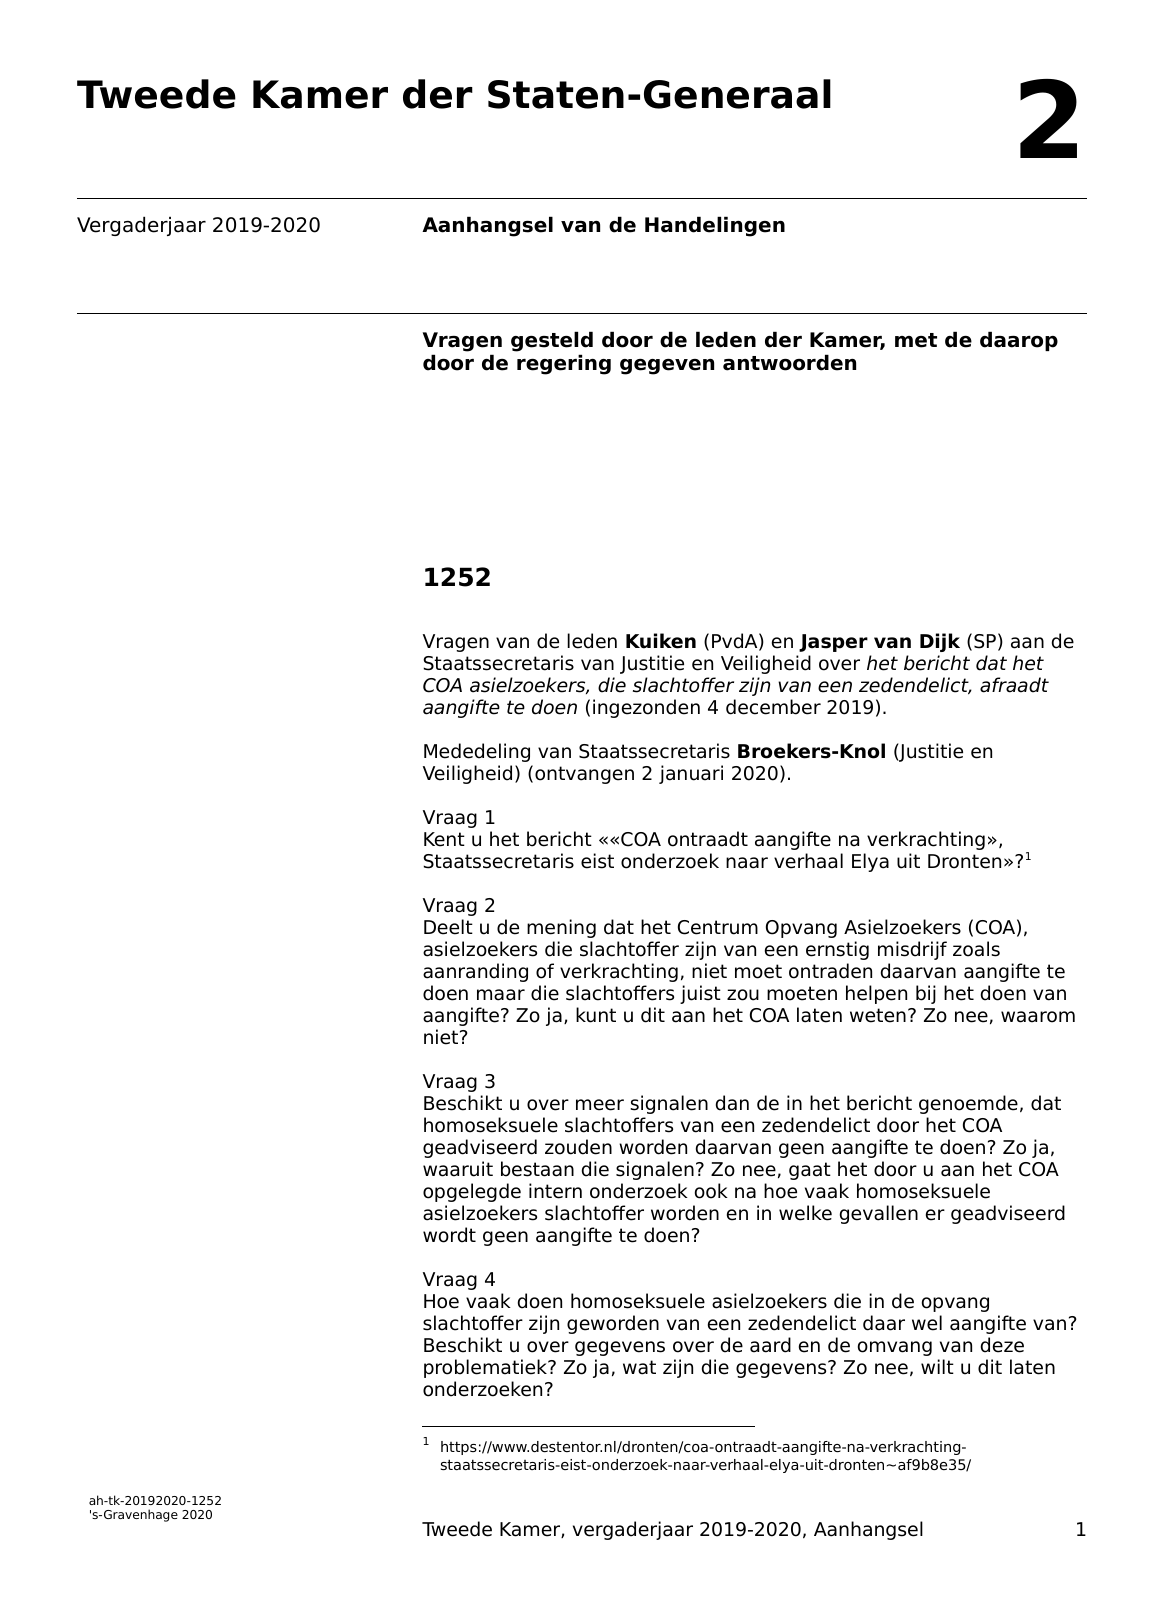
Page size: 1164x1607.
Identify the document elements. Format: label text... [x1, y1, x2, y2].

text https://www.destentor.nl/dronten/coa-ontraadt-aangifte-na-verkrachting-staatssecretaris-eist-onderzoek-naar-verhaal-elya-uit-dronten~af9b8e35/ [422, 1435, 1087, 1474]
table_cell Vragen gesteld door de leden der Kamer, met de daarop door de regering gegeven antwoorden [422, 314, 1087, 376]
text Vraag 2 [422, 895, 1087, 917]
text Kent u het bericht ««COA ontraadt aangifte na verkrachting», Staatssecretaris eist onderzoek naar verhaal Elya uit Dronten»? [422, 829, 1087, 873]
table_cell Aanhangsel van de Handelingen [422, 199, 1087, 313]
text Vraag 4 [422, 1269, 1087, 1291]
text Beschikt u over meer signalen dan de in het bericht genoemde, dat homoseksuele slachtoffers van een zedendelict door het COA geadviseerd zouden worden daarvan geen aangifte te doen? Zo ja, waaruit bestaan die signalen? Zo nee, gaat het door u aan het COA opgelegde intern onderzoek ook na hoe vaak homoseksuele asielzoekers slachtoffer worden en in welke gevallen er geadviseerd wordt geen aangifte te doen? [422, 1093, 1087, 1247]
text ah-tk-20192020-1252 [88, 1494, 323, 1508]
text 1252 [422, 563, 1087, 592]
text Vragen van de leden Kuiken (PvdA) en Jasper van Dijk (SP) aan de Staatssecretaris van Justitie en Veiligheid over het bericht dat het COA asielzoekers, die slachtoffer zijn van een zedendelict, afraadt aangifte te doen (ingezonden 4 december 2019). [422, 631, 1087, 718]
text Deelt u de mening dat het Centrum Opvang Asielzoekers (COA), asielzoekers die slachtoffer zijn van een ernstig misdrijf zoals aanranding of verkrachting, niet moet ontraden daarvan aangifte te doen maar die slachtoffers juist zou moeten helpen bij het doen van aangifte? Zo ja, kunt u dit aan het COA laten weten? Zo nee, waarom niet? [422, 917, 1087, 1049]
table_cell [77, 314, 422, 376]
text Mededeling van Staatssecretaris Broekers-Knol (Justitie en Veiligheid) (ontvangen 2 januari 2020). [422, 741, 1087, 785]
text 's-Gravenhage 2020 [88, 1508, 323, 1522]
text Hoe vaak doen homoseksuele asielzoekers die in de opvang slachtoffer zijn geworden van een zedendelict daar wel aangifte van? Beschikt u over gegevens over de aard en de omvang van deze problematiek? Zo ja, wat zijn die gegevens? Zo nee, wilt u dit laten onderzoeken? [422, 1291, 1087, 1401]
text Vraag 3 [422, 1071, 1087, 1093]
table_cell Vergaderjaar 2019-2020 [77, 199, 422, 313]
table_header Tweede Kamer der Staten-Generaal [77, 59, 886, 198]
text Vraag 1 [422, 807, 1087, 829]
table_header 2 [886, 59, 1087, 198]
